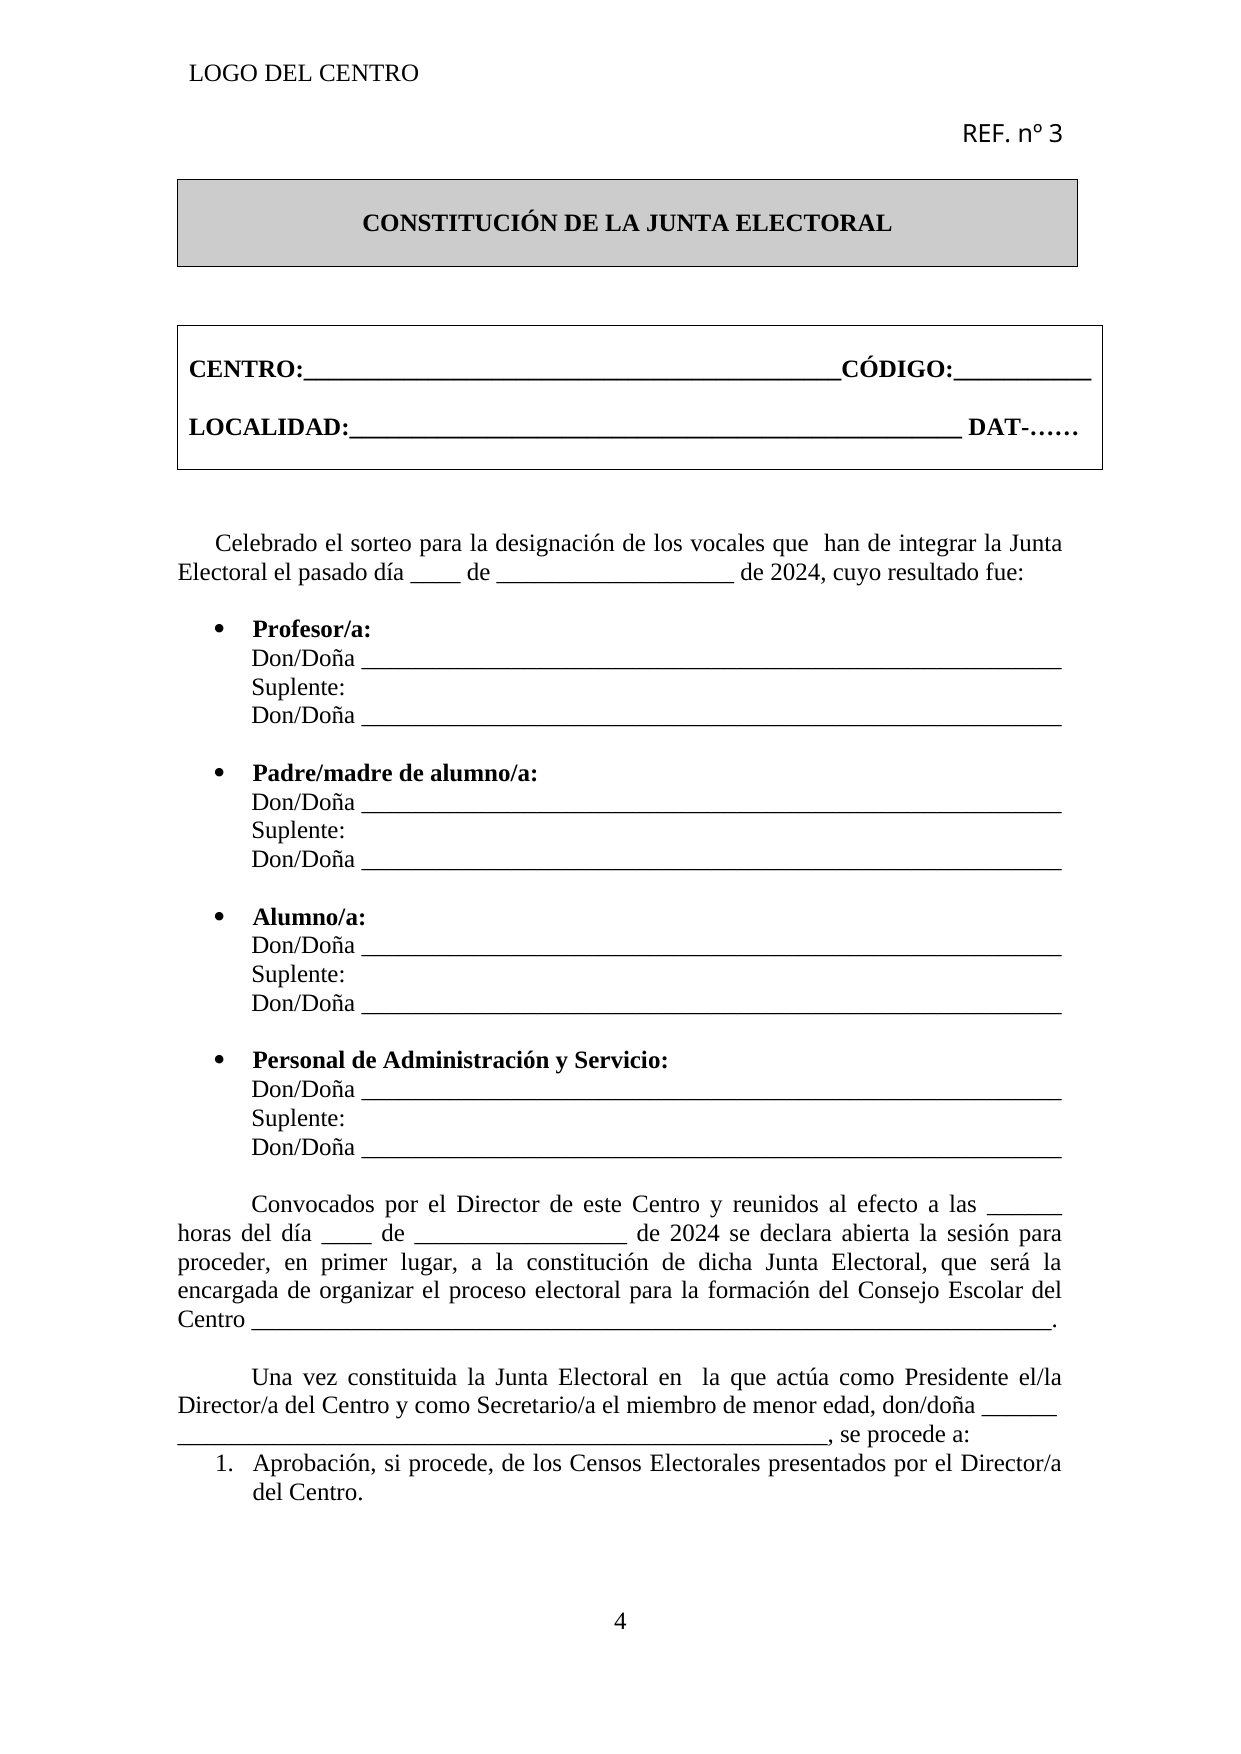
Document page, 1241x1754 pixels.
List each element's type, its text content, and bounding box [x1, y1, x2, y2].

text Don/Doña ________________________________________________________ [251, 988, 1063, 1017]
text Suplente: [251, 672, 1063, 700]
table_header CONSTITUCIÓN DE LA JUNTA ELECTORAL [178, 180, 1077, 266]
list Profesor/a: [215, 614, 1063, 643]
text Don/Doña ________________________________________________________ [251, 1074, 1063, 1103]
list Personal de Administración y Servicio: [215, 1045, 1063, 1074]
text Suplente: [251, 815, 1063, 844]
text REF. nº 3 [177, 116, 1063, 150]
text Don/Doña ________________________________________________________ [251, 643, 1063, 672]
list Padre/madre de alumno/a: [215, 758, 1063, 787]
text Don/Doña ________________________________________________________ [251, 844, 1063, 873]
text ____________________________________________________, se procede a: [177, 1419, 1063, 1448]
table_header CENTRO:___________________________________________CÓDIGO:___________ LOCALIDAD:_________________________________________________ DAT-…… [178, 326, 1102, 469]
text Suplente: [251, 1103, 1063, 1132]
text Don/Doña ________________________________________________________ [251, 700, 1063, 729]
text Celebrado el sorteo para la designación de los vocales que han de integrar la Junta Electoral el pasado día ____ de ___________________ de 2024, cuyo resultado fue: [177, 528, 1063, 585]
text Don/Doña ________________________________________________________ [251, 1132, 1063, 1160]
text Suplente: [251, 959, 1063, 988]
text Don/Doña ________________________________________________________ [251, 787, 1063, 815]
text Una vez constituida la Junta Electoral en la que actúa como Presidente el/la Director/a del Centro y como Secretario/a el miembro de menor edad, don/doña ______ [177, 1362, 1063, 1419]
list Alumno/a: [215, 902, 1063, 930]
text Don/Doña ________________________________________________________ [251, 930, 1063, 959]
list Aprobación, si procede, de los Censos Electorales presentados por el Director/a del Centro. [215, 1448, 1063, 1505]
text Convocados por el Director de este Centro y reunidos al efecto a las ______ horas del día ____ de _________________ de 2024 se declara abierta la sesión para proceder, en primer lugar, a la constitución de dicha Junta Electoral, que será la encargada de organizar el proceso electoral para la formación del Consejo Escolar del Centro ________________________________________________________________. [177, 1189, 1063, 1333]
